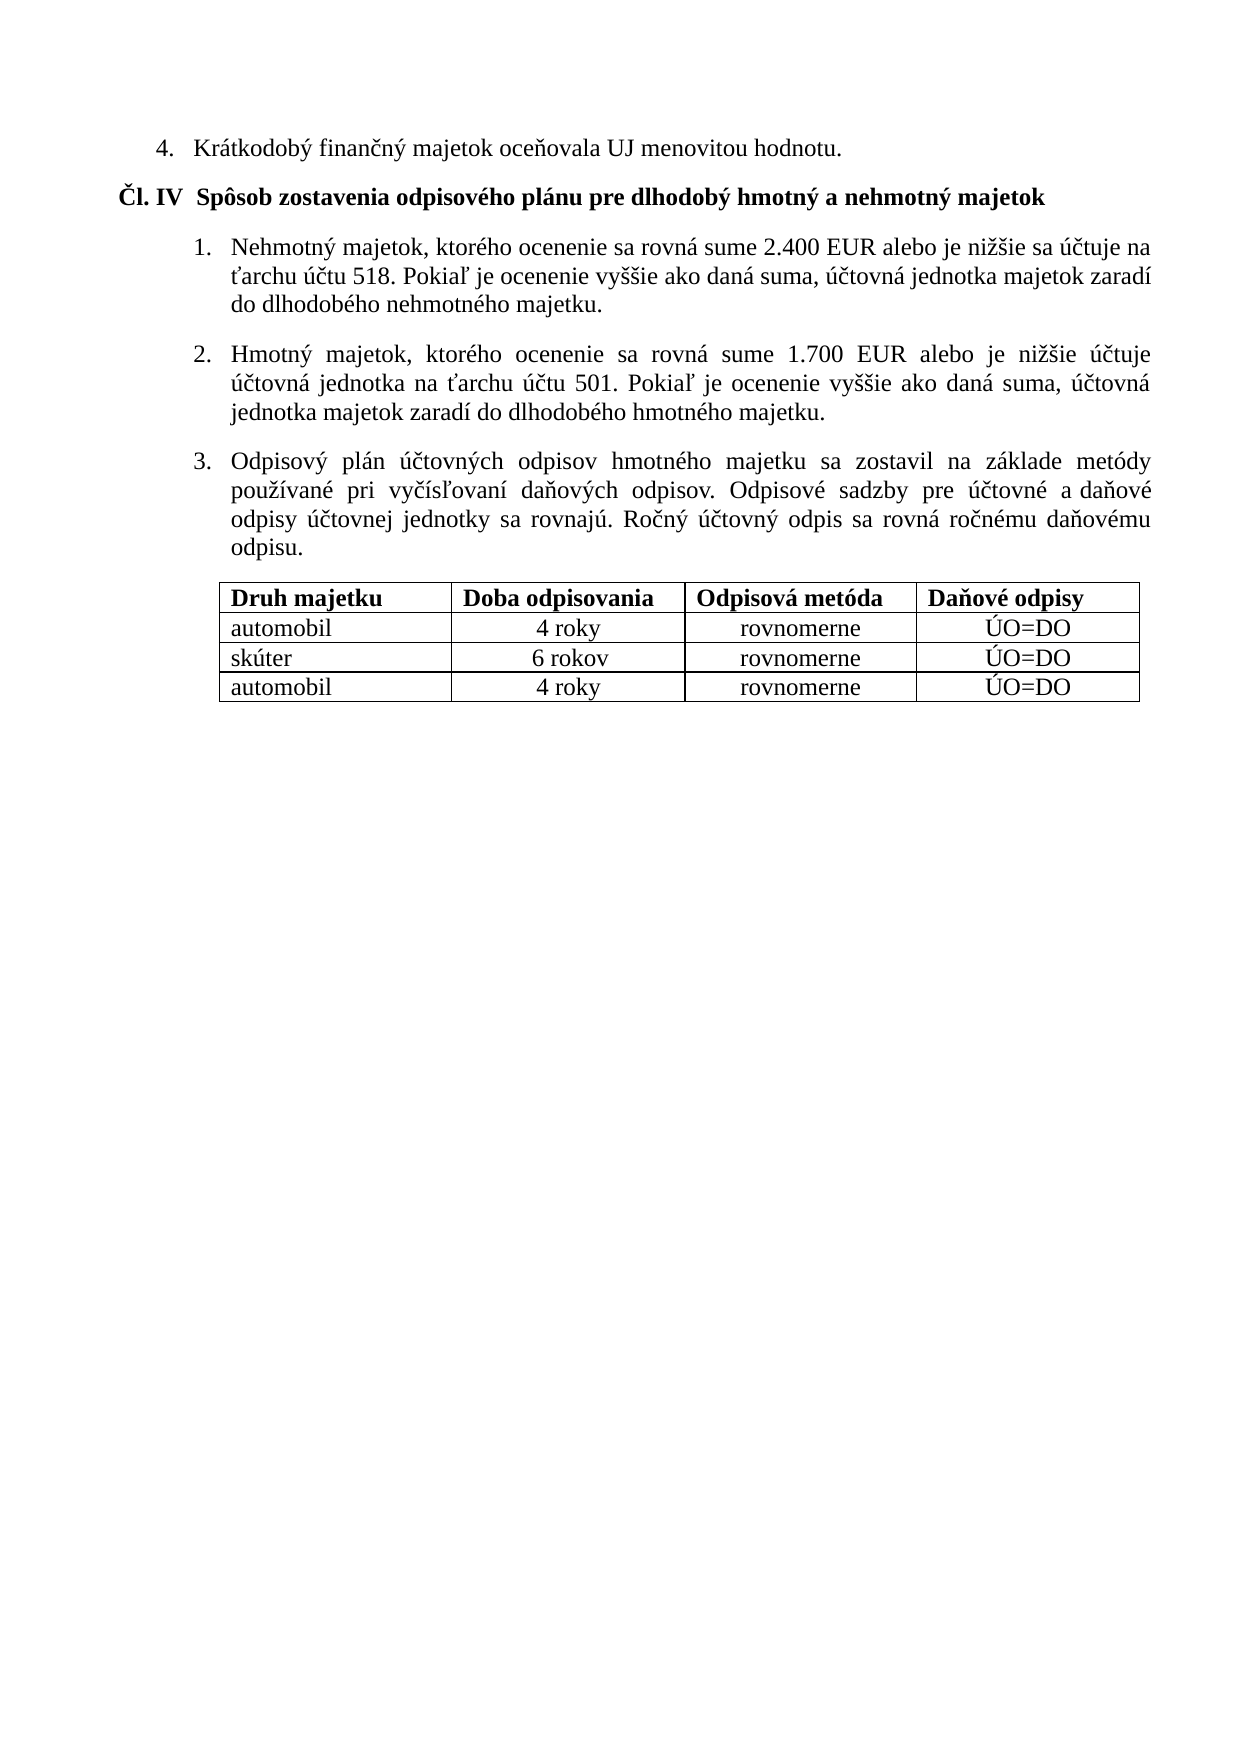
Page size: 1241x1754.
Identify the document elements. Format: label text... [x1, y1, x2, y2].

table_cell 4 roky [452, 613, 684, 642]
table_cell ÚO=DO [917, 613, 1139, 642]
table_cell 4 roky [452, 673, 684, 701]
table_cell rovnomerne [686, 613, 916, 642]
table_header Druh majetku [220, 583, 451, 612]
table_header Doba odpisovania [452, 583, 684, 612]
table_cell 6 rokov [452, 643, 684, 671]
table_cell automobil [220, 613, 451, 642]
table_cell rovnomerne [686, 643, 916, 671]
table_cell rovnomerne [686, 673, 916, 701]
table_cell skúter [220, 643, 451, 671]
table_cell automobil [220, 673, 451, 701]
table_cell ÚO=DO [917, 673, 1139, 701]
list Nehmotný majetok, ktorého ocenenie sa rovná sume 2.400 EUR alebo je nižšie sa účtuje na ťarchu účtu 518. Pokiaľ je ocenenie vyššie ako daná suma, účtovná jednotka majetok zaradí do dlhodobého nehmotného majetku. [193, 232, 1152, 318]
table_header Daňové odpisy [917, 583, 1139, 612]
list Odpisový plán účtovných odpisov hmotného majetku sa zostavil na základe metódy používané pri vyčísľovaní daňových odpisov. Odpisové sadzby pre účtovné a daňové odpisy účtovnej jednotky sa rovnajú. Ročný účtovný odpis sa rovná ročnému daňovému odpisu. [193, 446, 1152, 561]
list Hmotný majetok, ktorého ocenenie sa rovná sume 1.700 EUR alebo je nižšie účtuje účtovná jednotka na ťarchu účtu 501. Pokiaľ je ocenenie vyššie ako daná suma, účtovná jednotka majetok zaradí do dlhodobého hmotného majetku. [193, 339, 1152, 425]
text Čl. IV Spôsob zostavenia odpisového plánu pre dlhodobý hmotný a nehmotný majetok [118, 182, 1152, 211]
table_header Odpisová metóda [686, 583, 916, 612]
table_cell ÚO=DO [917, 643, 1139, 671]
list Krátkodobý finančný majetok oceňovala UJ menovitou hodnotu. [156, 133, 1152, 162]
